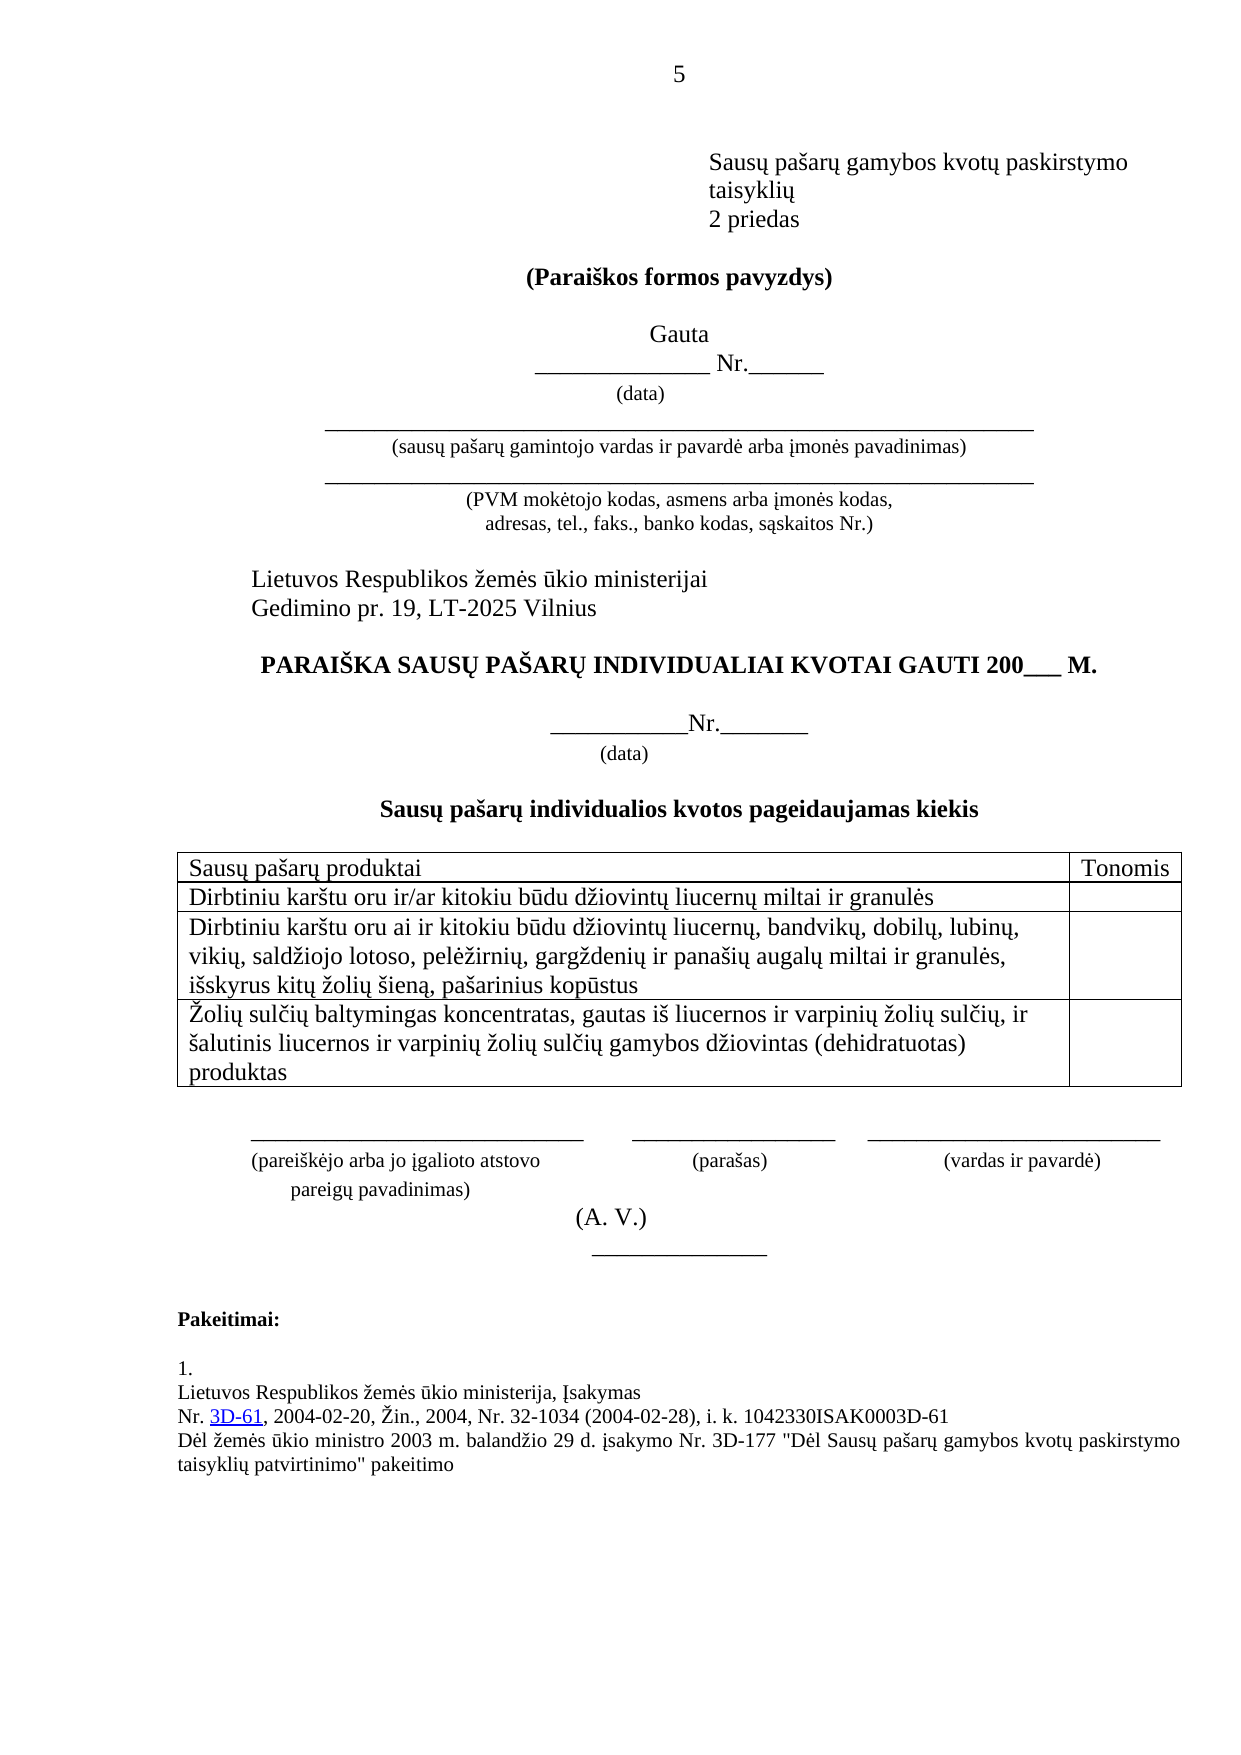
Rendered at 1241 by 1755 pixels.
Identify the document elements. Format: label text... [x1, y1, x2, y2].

text 1. [177, 1356, 1181, 1379]
text taisyklių [177, 176, 1181, 204]
text (Paraiškos formos pavyzdys) [177, 262, 1181, 291]
table_cell [1070, 1000, 1181, 1086]
text ______________ [177, 1231, 1181, 1259]
text Sausų pašarų gamybos kvotų paskirstymo [177, 147, 1181, 176]
text Gedimino pr. 19, LT-2025 Vilnius [177, 593, 1181, 622]
table_header Tonomis [1070, 853, 1181, 881]
text ___________Nr._______ [177, 708, 1181, 737]
text (data) [177, 377, 1181, 406]
text Lietuvos Respublikos žemės ūkio ministerijai [177, 564, 1181, 593]
table_cell [1070, 883, 1181, 911]
table_cell Žolių sulčių baltymingas koncentratas, gautas iš liucernos ir varpinių žolių sulčių, ir šalutinis liucernos ir varpinių žolių sulčių gamybos džiovintas (dehidratuotas) produktas [178, 1000, 1069, 1086]
text PARAIŠKA SAUSŲ PAŠARŲ INDIVIDUALIAI KVOTAI GAUTI 200___ M. [177, 650, 1181, 679]
text (sausų pašarų gamintojo vardas ir pavardė arba įmonės pavadinimas) [177, 434, 1181, 458]
table_cell Dirbtiniu karštu oru ai ir kitokiu būdu džiovintų liucernų, bandvikų, dobilų, lubinų, vikių, saldžiojo lotoso, pelėžirnių, gargždenių ir panašių augalų miltai ir granulės, išskyrus kitų žolių šieną, pašarinius kopūstus [178, 912, 1069, 998]
text 2 priedas [177, 204, 1181, 233]
text Pakeitimai: [177, 1307, 1181, 1331]
text adresas, tel., faks., banko kodas, sąskaitos Nr.) [177, 511, 1181, 535]
text pareigų pavadinimas) [177, 1173, 1181, 1202]
table_header Sausų pašarų produktai [178, 853, 1069, 881]
text Gauta [177, 319, 1181, 348]
text Sausų pašarų individualios kvotos pageidaujamas kiekis [177, 794, 1181, 823]
text (data) [177, 737, 1181, 765]
table_cell [1070, 912, 1181, 998]
text (PVM mokėtojo kodas, asmens arba įmonės kodas, [177, 487, 1181, 511]
text Lietuvos Respublikos žemės ūkio ministerija, Įsakymas [177, 1379, 1181, 1404]
text Dėl žemės ūkio ministro 2003 m. balandžio 29 d. įsakymo Nr. 3D-177 "Dėl Sausų pašarų gamybos kvotų paskirstymo taisyklių patvirtinimo" pakeitimo [177, 1428, 1181, 1476]
text Nr. 3D-61, 2004-02-20, Žin., 2004, Nr. 32-1034 (2004-02-28), i. k. 1042330ISAK0003D-61 [177, 1404, 1181, 1428]
text (A. V.) [177, 1202, 1181, 1231]
text (pareiškėjo arba jo įgalioto atstovo (parašas) (vardas ir pavardė) [177, 1144, 1181, 1173]
text ______________ Nr.______ [177, 348, 1181, 377]
table_cell Dirbtiniu karštu oru ir/ar kitokiu būdu džiovintų liucernų miltai ir granulės [178, 883, 1069, 911]
